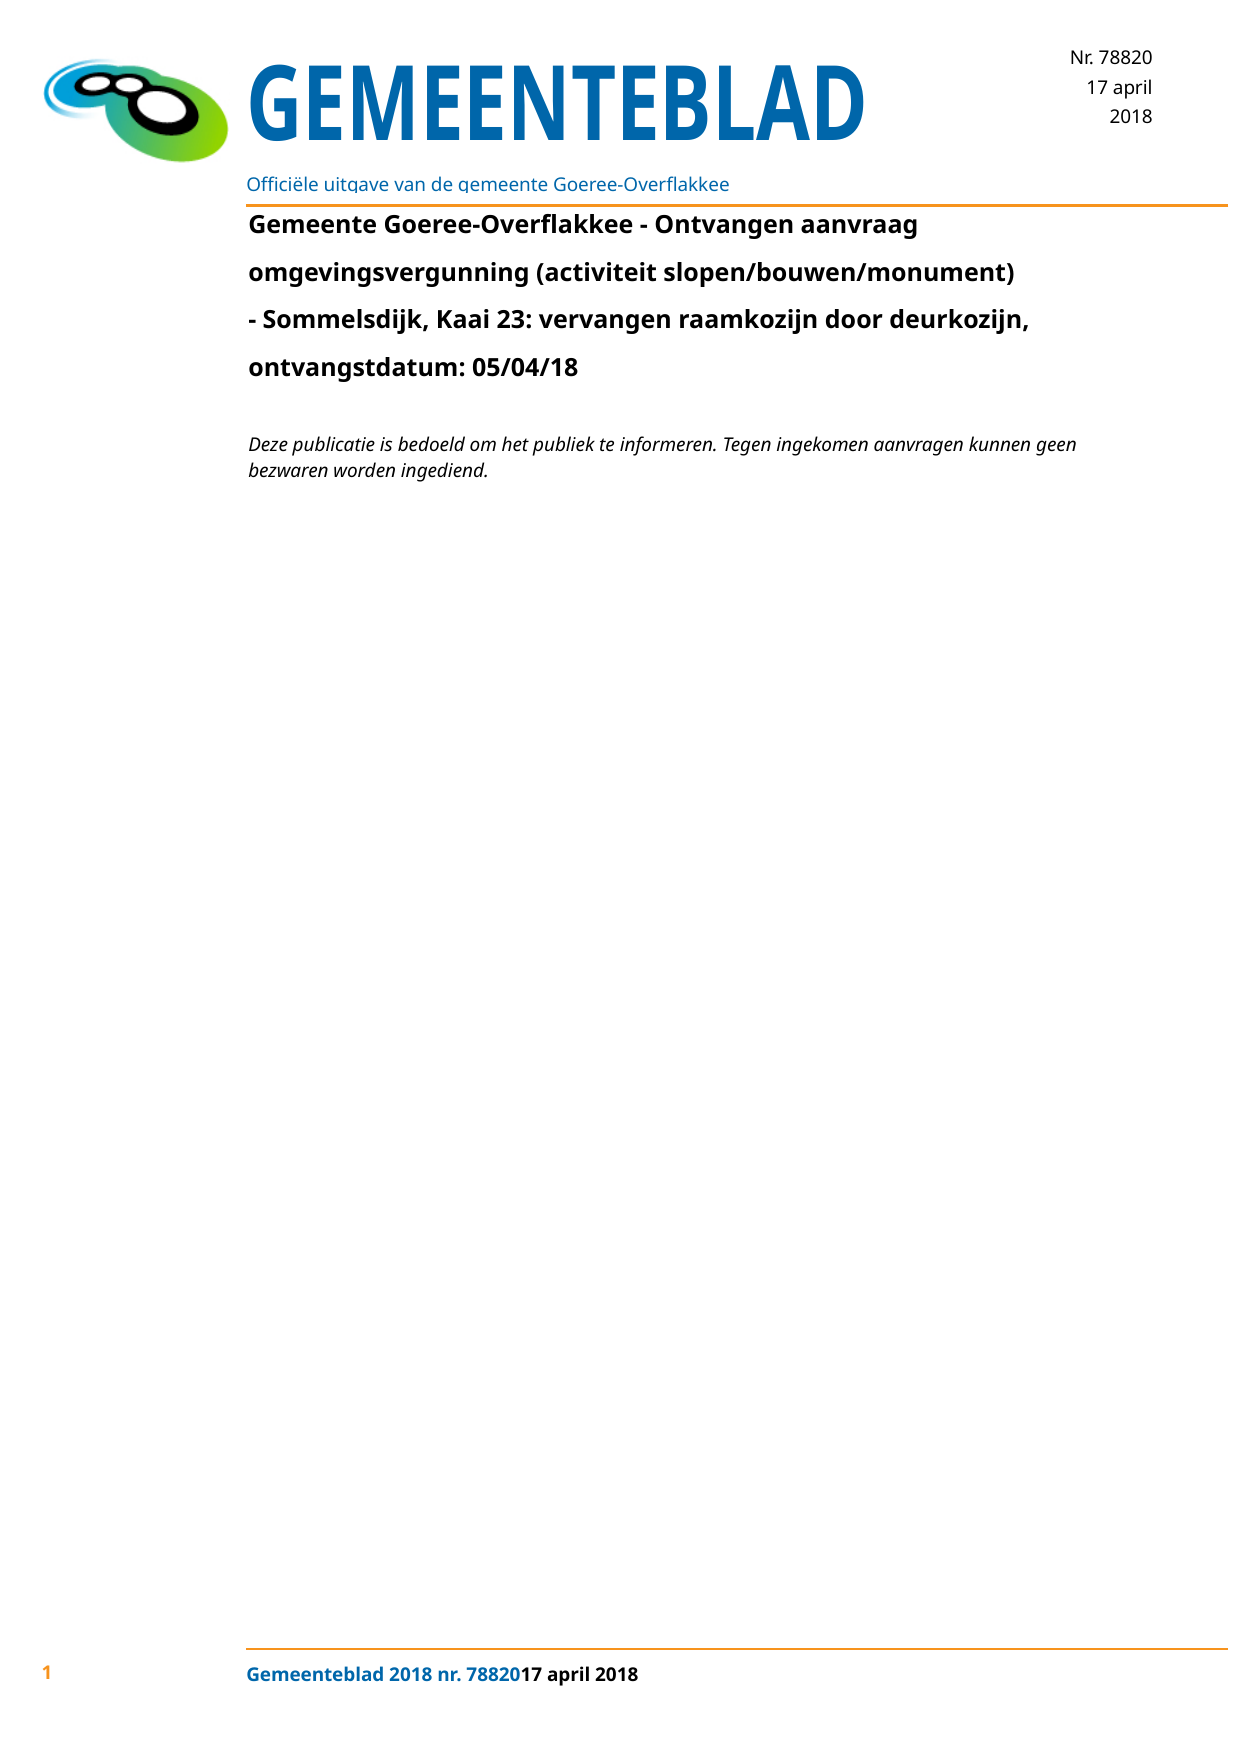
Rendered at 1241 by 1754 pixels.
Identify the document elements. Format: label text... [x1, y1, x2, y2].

text Gemeente Goeree-Overflakkee - Ontvangen aanvraag omgevingsvergunning (activiteit slopen/bouwen/monument) - Sommelsdijk, Kaai 23: vervangen raamkozijn door deurkozijn, ontvangstdatum: 05/04/18 [248, 207, 1152, 384]
picture [41, 47, 231, 172]
text Deze publicatie is bedoeld om het publiek te informeren. Tegen ingekomen aanvragen kunnen geen bezwaren worden ingediend. [248, 431, 1152, 483]
